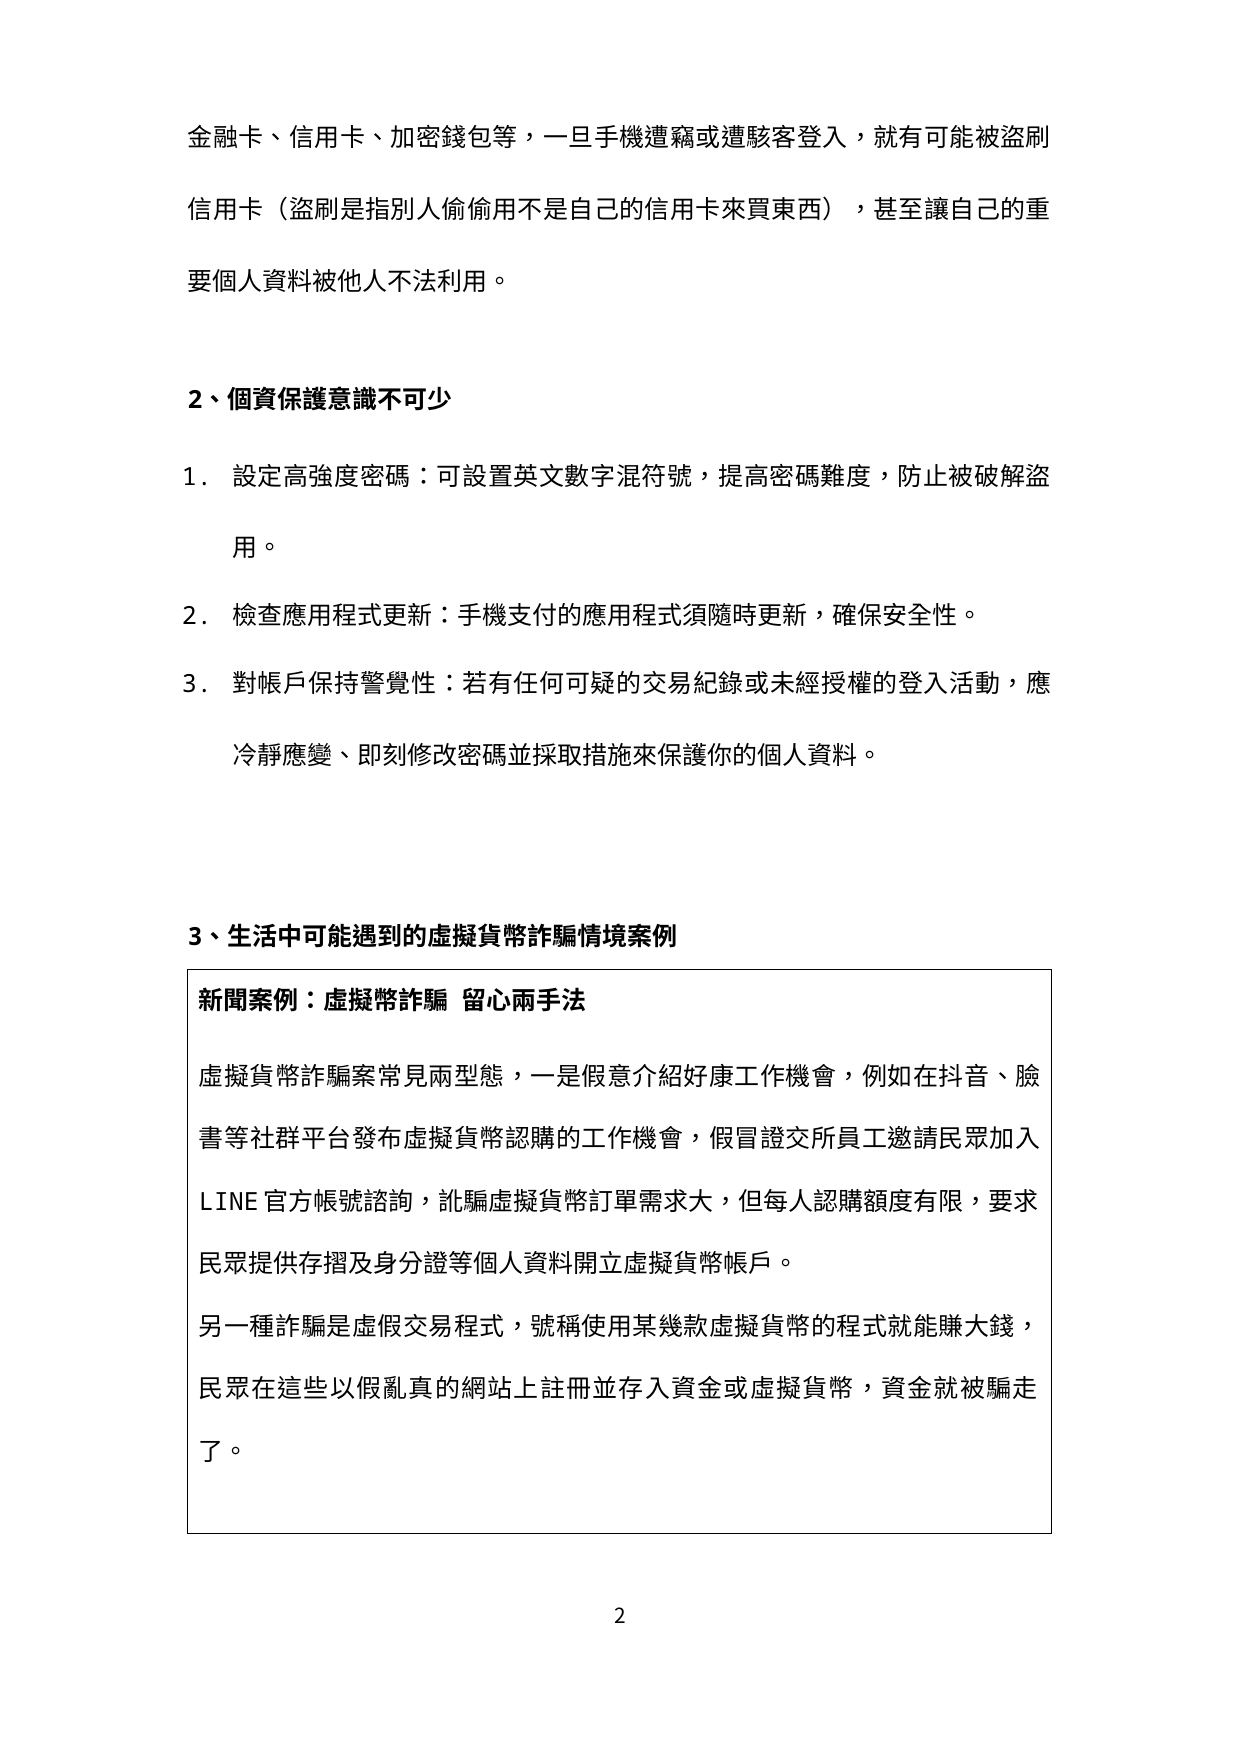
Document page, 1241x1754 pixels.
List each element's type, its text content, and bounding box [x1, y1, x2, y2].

list 檢查應用程式更新：手機支付的應用程式須隨時更新，確保安全性。 [182, 572, 1053, 635]
list 個資保護意識不可少 [187, 379, 1053, 416]
list 設定高強度密碼：可設置英文數字混符號，提高密碼難度，防止被破解盜用。 [182, 432, 1053, 567]
list 生活中可能遇到的虛擬貨幣詐騙情境案例 [187, 916, 1053, 952]
text 金融卡、信用卡、加密錢包等，一旦手機遭竊或遭駭客登入，就有可能被盜刷信用卡（盜刷是指別人偷偷用不是自己的信用卡來買東西），甚至讓自己的重要個人資料被他人不法利用。 [187, 94, 1053, 300]
list 對帳戶保持警覺性：若有任何可疑的交易紀錄或未經授權的登入活動，應冷靜應變、即刻修改密碼並採取措施來保護你的個人資料。 [182, 640, 1053, 774]
table_header 新聞案例：虛擬幣詐騙 留心兩手法 虛擬貨幣詐騙案常見兩型態，一是假意介紹好康工作機會，例如在抖音、臉書等社群平台發布虛擬貨幣認購的工作機會，假冒證交所員工邀請民眾加入LINE官方帳號諮詢，訛騙虛擬貨幣訂單需求大，但每人認購額度有限，要求民眾提供存摺及身分證等個人資料開立虛擬貨幣帳戶。 另一種詐騙是虛假交易程式，號稱使用某幾款虛擬貨幣的程式就能賺大錢，民眾在這些以假亂真的網站上註冊並存入資金或虛擬貨幣，資金就被騙走了。 [188, 970, 1051, 1533]
